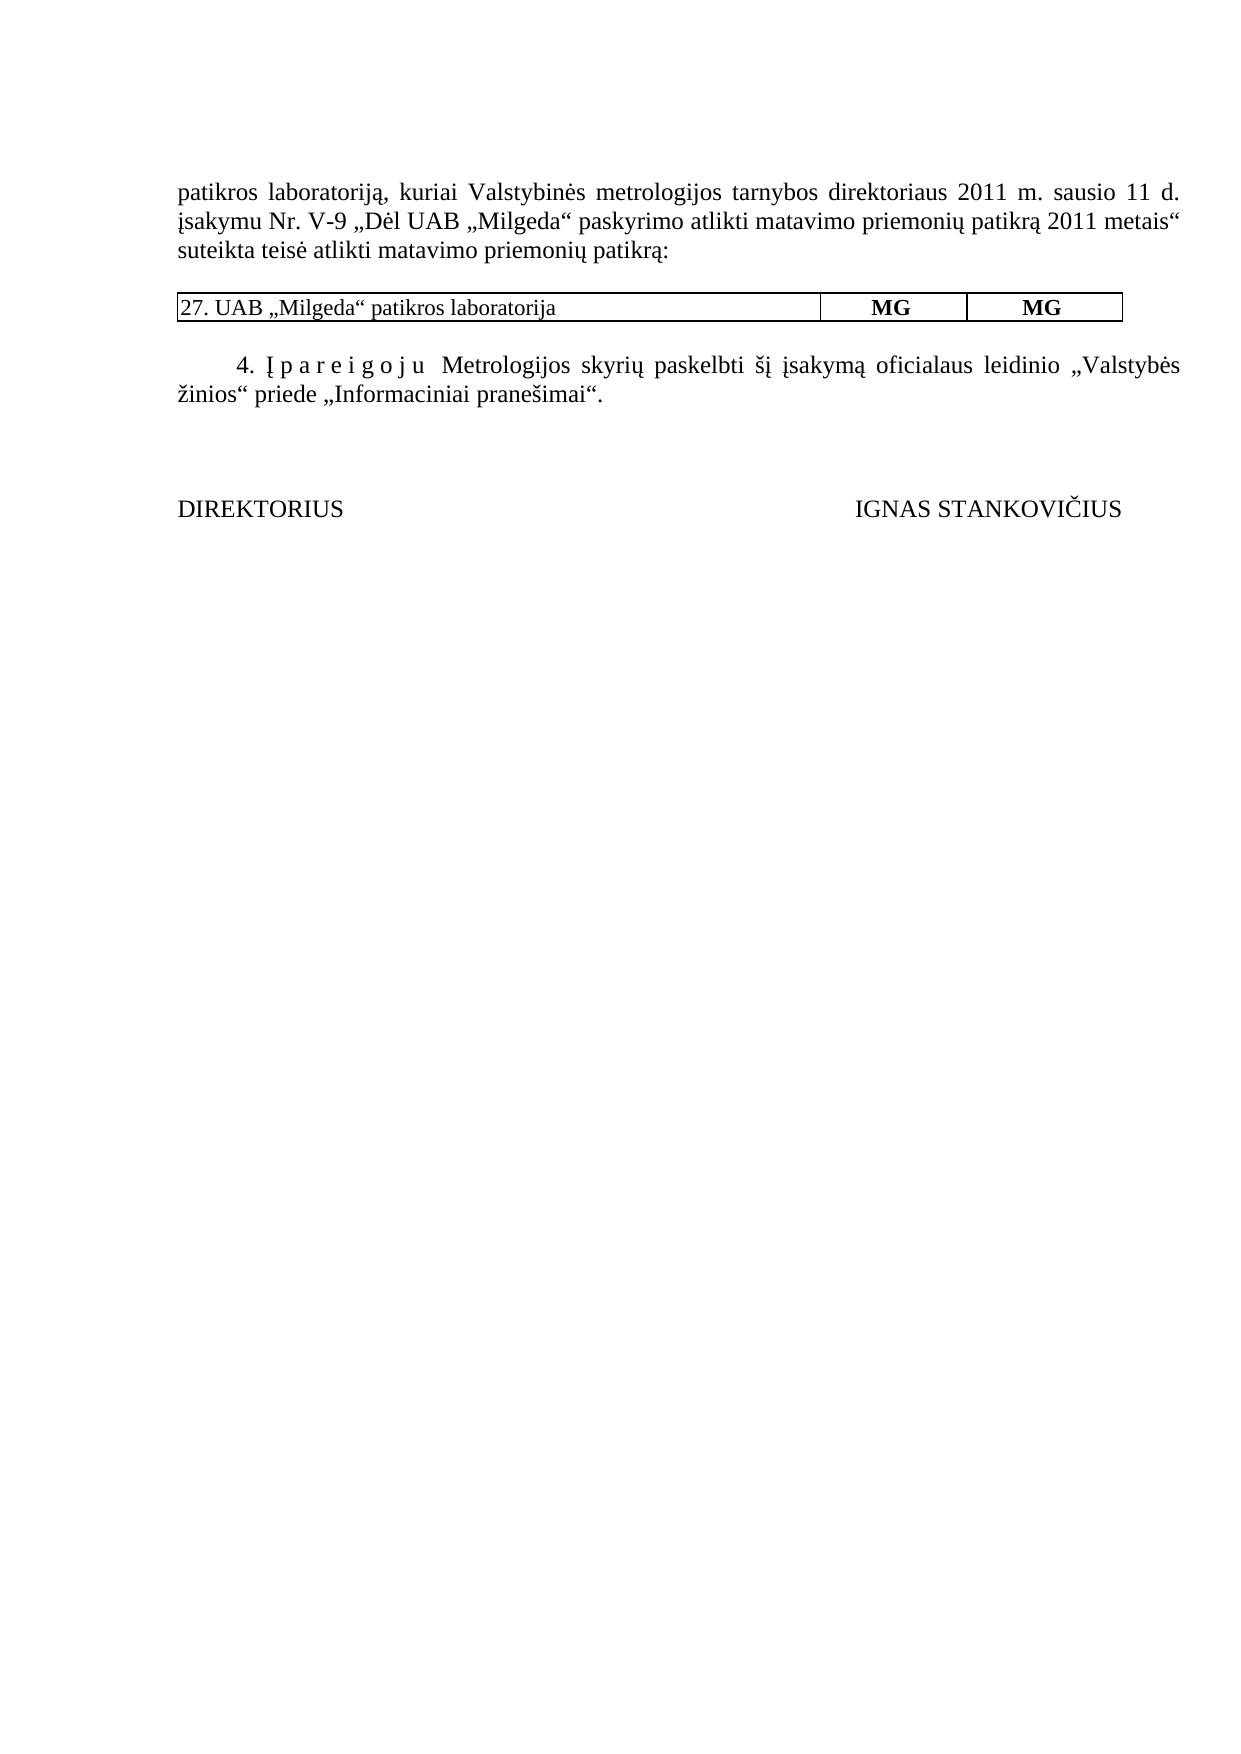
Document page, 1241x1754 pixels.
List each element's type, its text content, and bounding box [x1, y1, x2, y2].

table_header 27. UAB „Milgeda“ patikros laboratorija [178, 294, 820, 320]
table_header MG [968, 294, 1122, 320]
table_header MG [821, 294, 966, 320]
text patikros laboratoriją, kuriai Valstybinės metrologijos tarnybos direktoriaus 2011 m. sausio 11 d. įsakymu Nr. V-9 „Dėl UAB „Milgeda“ paskyrimo atlikti matavimo priemonių patikrą 2011 metais“ suteikta teisė atlikti matavimo priemonių patikrą: [177, 177, 1181, 263]
text 4. Įpareigoju Metrologijos skyrių paskelbti šį įsakymą oficialaus leidinio „Valstybės žinios“ priede „Informaciniai pranešimai“. [177, 350, 1181, 408]
text Direktorius Ignas Stankovičius [177, 494, 1181, 523]
